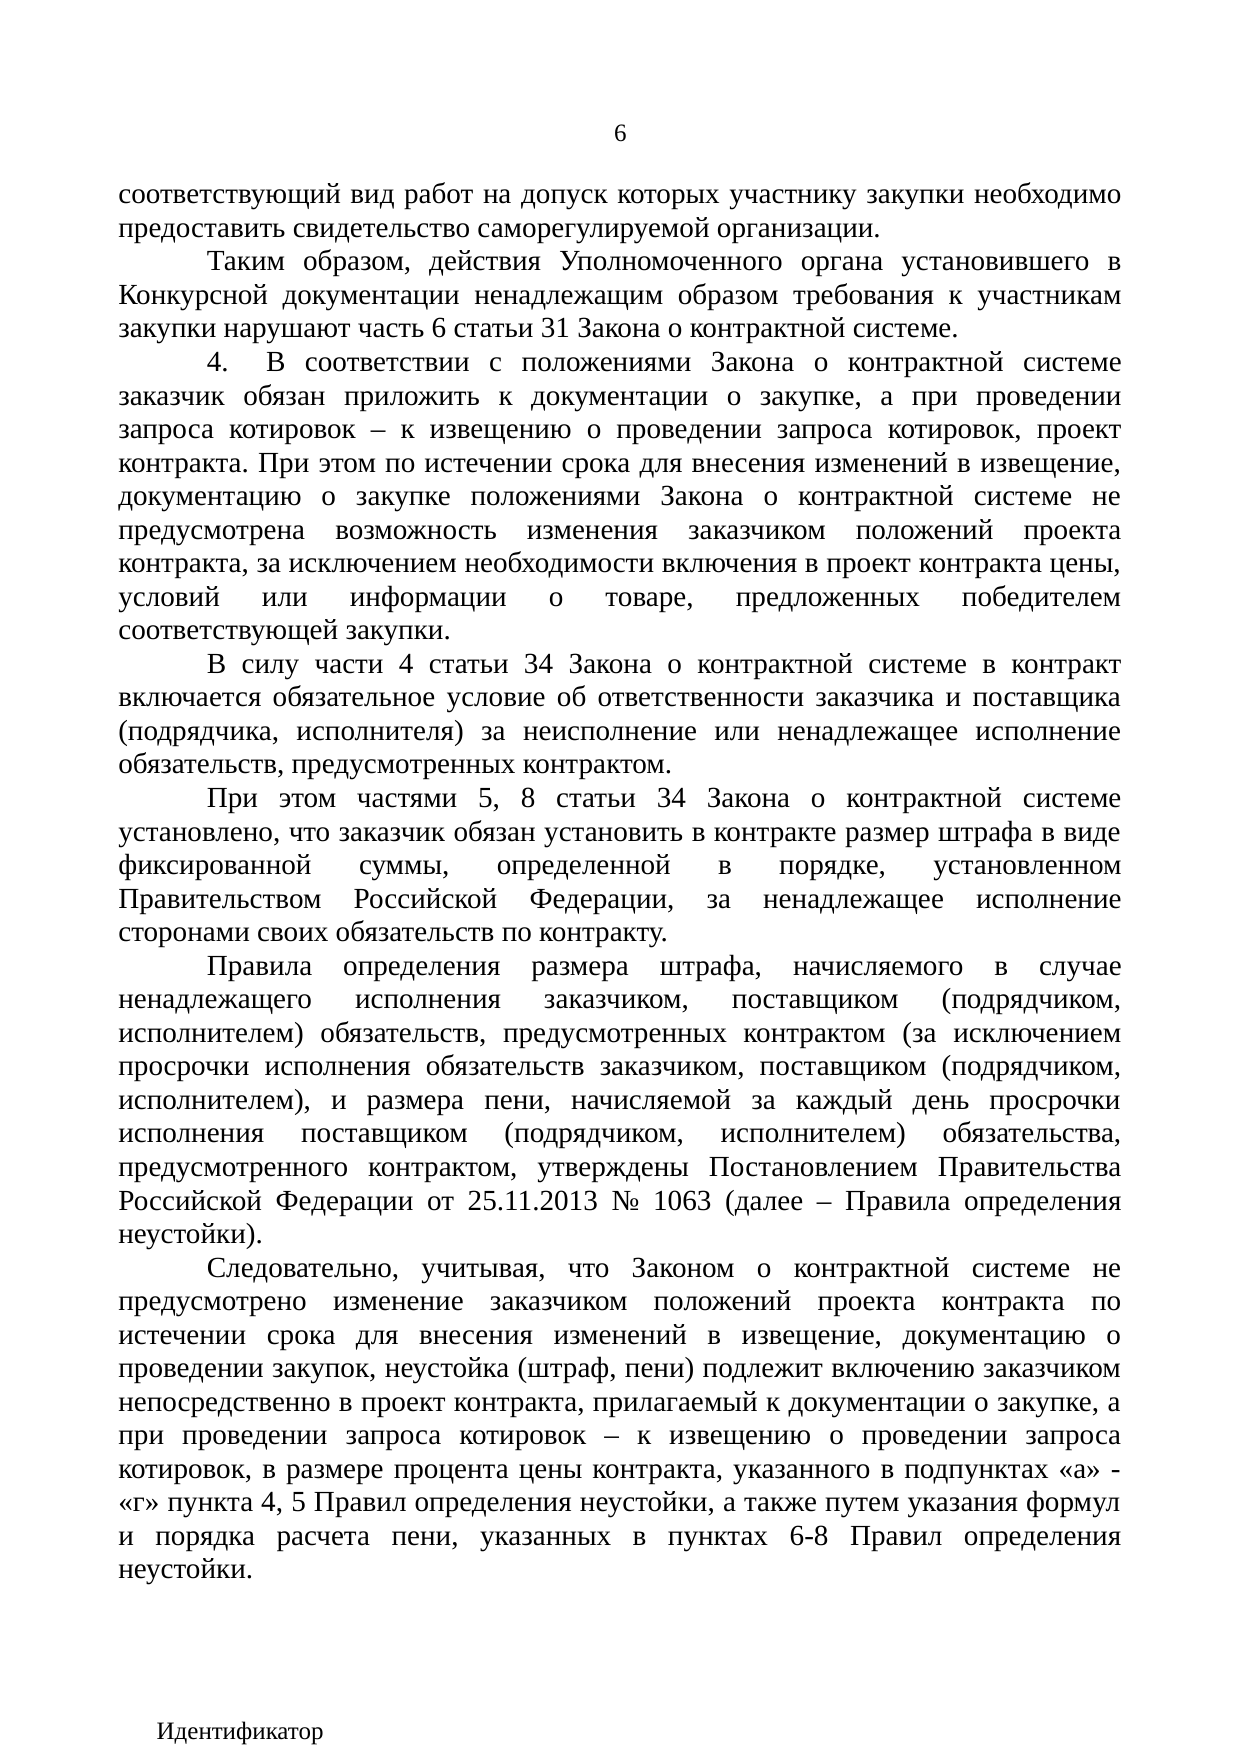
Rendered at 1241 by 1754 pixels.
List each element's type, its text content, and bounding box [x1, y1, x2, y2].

text При этом частями 5, 8 статьи 34 Закона о контрактной системе установлено, что заказчик обязан установить в контракте размер штрафа в виде фиксированной суммы, определенной в порядке, установленном Правительством Российской Федерации, за ненадлежащее исполнение сторонами своих обязательств по контракту. [118, 780, 1122, 948]
text Правила определения размера штрафа, начисляемого в случае ненадлежащего исполнения заказчиком, поставщиком (подрядчиком, исполнителем) обязательств, предусмотренных контрактом (за исключением просрочки исполнения обязательств заказчиком, поставщиком (подрядчиком, исполнителем), и размера пени, начисляемой за каждый день просрочки исполнения поставщиком (подрядчиком, исполнителем) обязательства, предусмотренного контрактом, утверждены Постановлением Правительства Российской Федерации от 25.11.2013 № 1063 (далее – Правила определения неустойки). [118, 948, 1122, 1250]
text Следовательно, учитывая, что Законом о контрактной системе не предусмотрено изменение заказчиком положений проекта контракта по истечении срока для внесения изменений в извещение, документацию о проведении закупок, неустойка (штраф, пени) подлежит включению заказчиком непосредственно в проект контракта, прилагаемый к документации о закупке, а при проведении запроса котировок – к извещению о проведении запроса котировок, в размере процента цены контракта, указанного в подпунктах «а» - «г» пункта 4, 5 Правил определения неустойки, а также путем указания формул и порядка расчета пени, указанных в пунктах 6-8 Правил определения неустойки. [118, 1250, 1122, 1585]
text Таким образом, действия Уполномоченного органа установившего в Конкурсной документации ненадлежащим образом требования к участникам закупки нарушают часть 6 статьи 31 Закона о контрактной системе. [118, 243, 1122, 344]
text 4. В соответствии с положениями Закона о контрактной системе заказчик обязан приложить к документации о закупке, а при проведении запроса котировок – к извещению о проведении запроса котировок, проект контракта. При этом по истечении срока для внесения изменений в извещение, документацию о закупке положениями Закона о контрактной системе не предусмотрена возможность изменения заказчиком положений проекта контракта, за исключением необходимости включения в проект контракта цены, условий или информации о товаре, предложенных победителем соответствующей закупки. [118, 344, 1122, 646]
text соответствующий вид работ на допуск которых участнику закупки необходимо предоставить свидетельство саморегулируемой организации. [118, 176, 1122, 243]
text В силу части 4 статьи 34 Закона о контрактной системе в контракт включается обязательное условие об ответственности заказчика и поставщика (подрядчика, исполнителя) за неисполнение или ненадлежащее исполнение обязательств, предусмотренных контрактом. [118, 646, 1122, 780]
